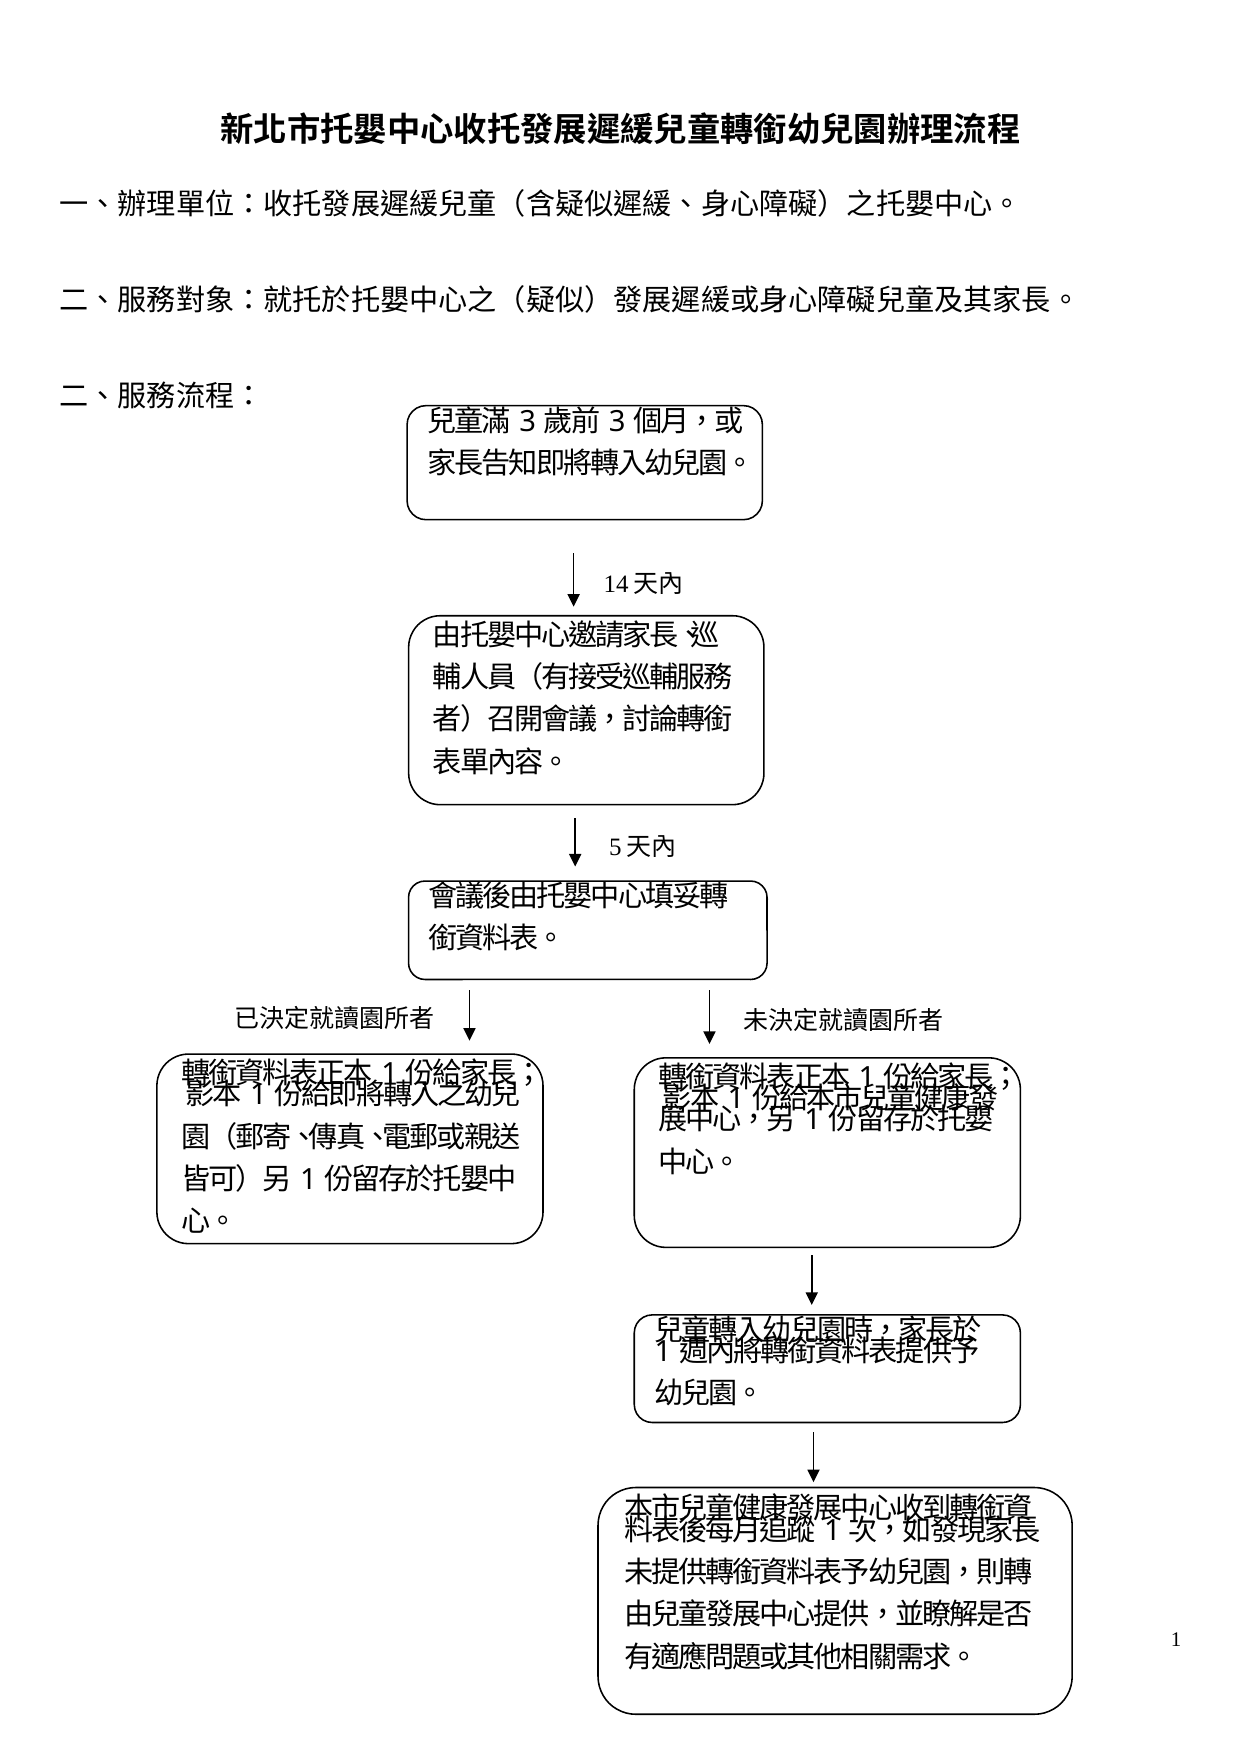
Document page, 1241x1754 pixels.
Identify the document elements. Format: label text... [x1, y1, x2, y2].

text 已決定就讀園所者 [234, 998, 435, 1033]
text 二、服務對象：就托於托嬰中心之（疑似）發展遲緩或身心障礙兒童及其家長。 [59, 260, 1181, 335]
text 新北市托嬰中心收托發展遲緩兒童轉銜幼兒園辦理流程 [59, 89, 1181, 164]
text 一、辦理單位：收托發展遲緩兒童（含疑似遲緩、身心障礙）之托嬰中心。 [59, 164, 1181, 239]
text 5天內 [609, 827, 730, 861]
text 14天內 [603, 563, 724, 598]
text 未決定就讀園所者 [743, 1000, 944, 1035]
text 二、服務流程： [59, 357, 1181, 432]
